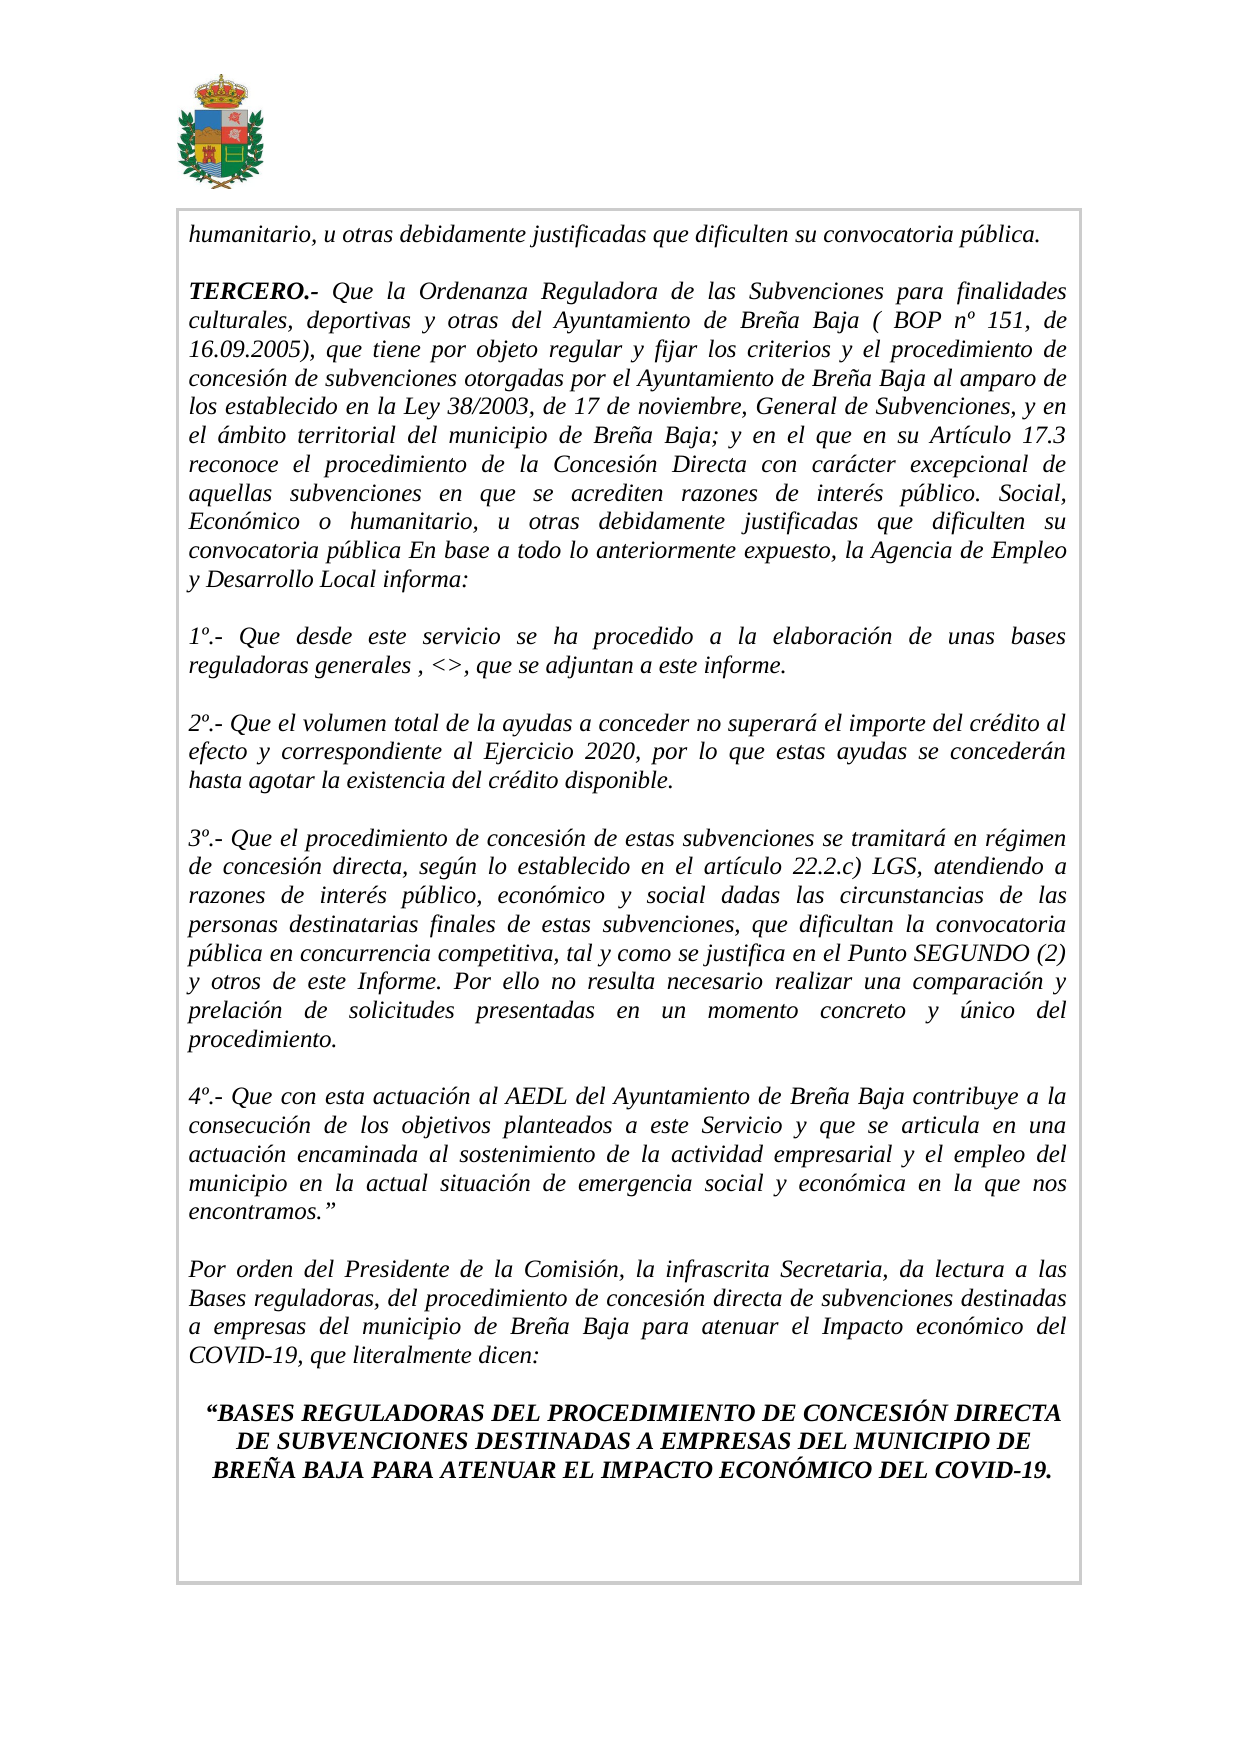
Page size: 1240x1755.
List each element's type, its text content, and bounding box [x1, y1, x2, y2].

text 3º.- Que el procedimiento de concesión de estas subvenciones se tramitará en régimen de concesión directa, según lo establecido en el artículo 22.2.c) LGS, atendiendo a razones de interés público, económico y social dadas las circunstancias de las personas destinatarias finales de estas subvenciones, que dificultan la convocatoria pública en concurrencia competitiva, tal y como se justifica en el Punto SEGUNDO (2) y otros de este Informe. Por ello no resulta necesario realizar una comparación y prelación de solicitudes presentadas en un momento concreto y único del procedimiento. [188, 823, 1067, 1053]
text Por orden del Presidente de la Comisión, la infrascrita Secretaria, da lectura a las Bases reguladoras, del procedimiento de concesión directa de subvenciones destinadas a empresas del municipio de Breña Baja para atenuar el Impacto económico del COVID-19, que literalmente dicen: [188, 1254, 1067, 1369]
subtitle “BASES REGULADORAS DEL PROCEDIMIENTO DE CONCESIÓN DIRECTA DE SUBVENCIONES DESTINADAS A EMPRESAS DEL MUNICIPIO DE BREÑA BAJA PARA ATENUAR EL IMPACTO ECONÓMICO DEL COVID-19. [203, 1398, 1064, 1484]
text TERCERO.- Que la Ordenanza Reguladora de las Subvenciones para finalidades culturales, deportivas y otras del Ayuntamiento de Breña Baja ( BOP nº 151, de 16.09.2005), que tiene por objeto regular y fijar los criterios y el procedimiento de concesión de subvenciones otorgadas por el Ayuntamiento de Breña Baja al amparo de los establecido en la Ley 38/2003, de 17 de noviembre, General de Subvenciones, y en el ámbito territorial del municipio de Breña Baja; y en el que en su Artículo 17.3 reconoce el procedimiento de la Concesión Directa con carácter excepcional de aquellas subvenciones en que se acrediten razones de interés público. Social, Económico o humanitario, u otras debidamente justificadas que dificulten su convocatoria pública En base a todo lo anteriormente expuesto, la Agencia de Empleo y Desarrollo Local informa: [188, 276, 1067, 593]
text 4º.- Que con esta actuación al AEDL del Ayuntamiento de Breña Baja contribuye a la consecución de los objetivos planteados a este Servicio y que se articula en una actuación encaminada al sostenimiento de la actividad empresarial y el empleo del municipio en la actual situación de emergencia social y económica en la que nos encontramos.” [188, 1081, 1067, 1225]
text humanitario, u otras debidamente justificadas que dificulten su convocatoria pública. [188, 219, 1079, 248]
text [1082, 219, 1196, 248]
text 1º.- Que desde este servicio se ha procedido a la elaboración de unas bases reguladoras generales , <>, que se adjuntan a este informe. [188, 621, 1066, 679]
text 2º.- Que el volumen total de la ayudas a conceder no superará el importe del crédito al efecto y correspondiente al Ejercicio 2020, por lo que estas ayudas se concederán hasta agotar la existencia del crédito disponible. [188, 708, 1066, 794]
